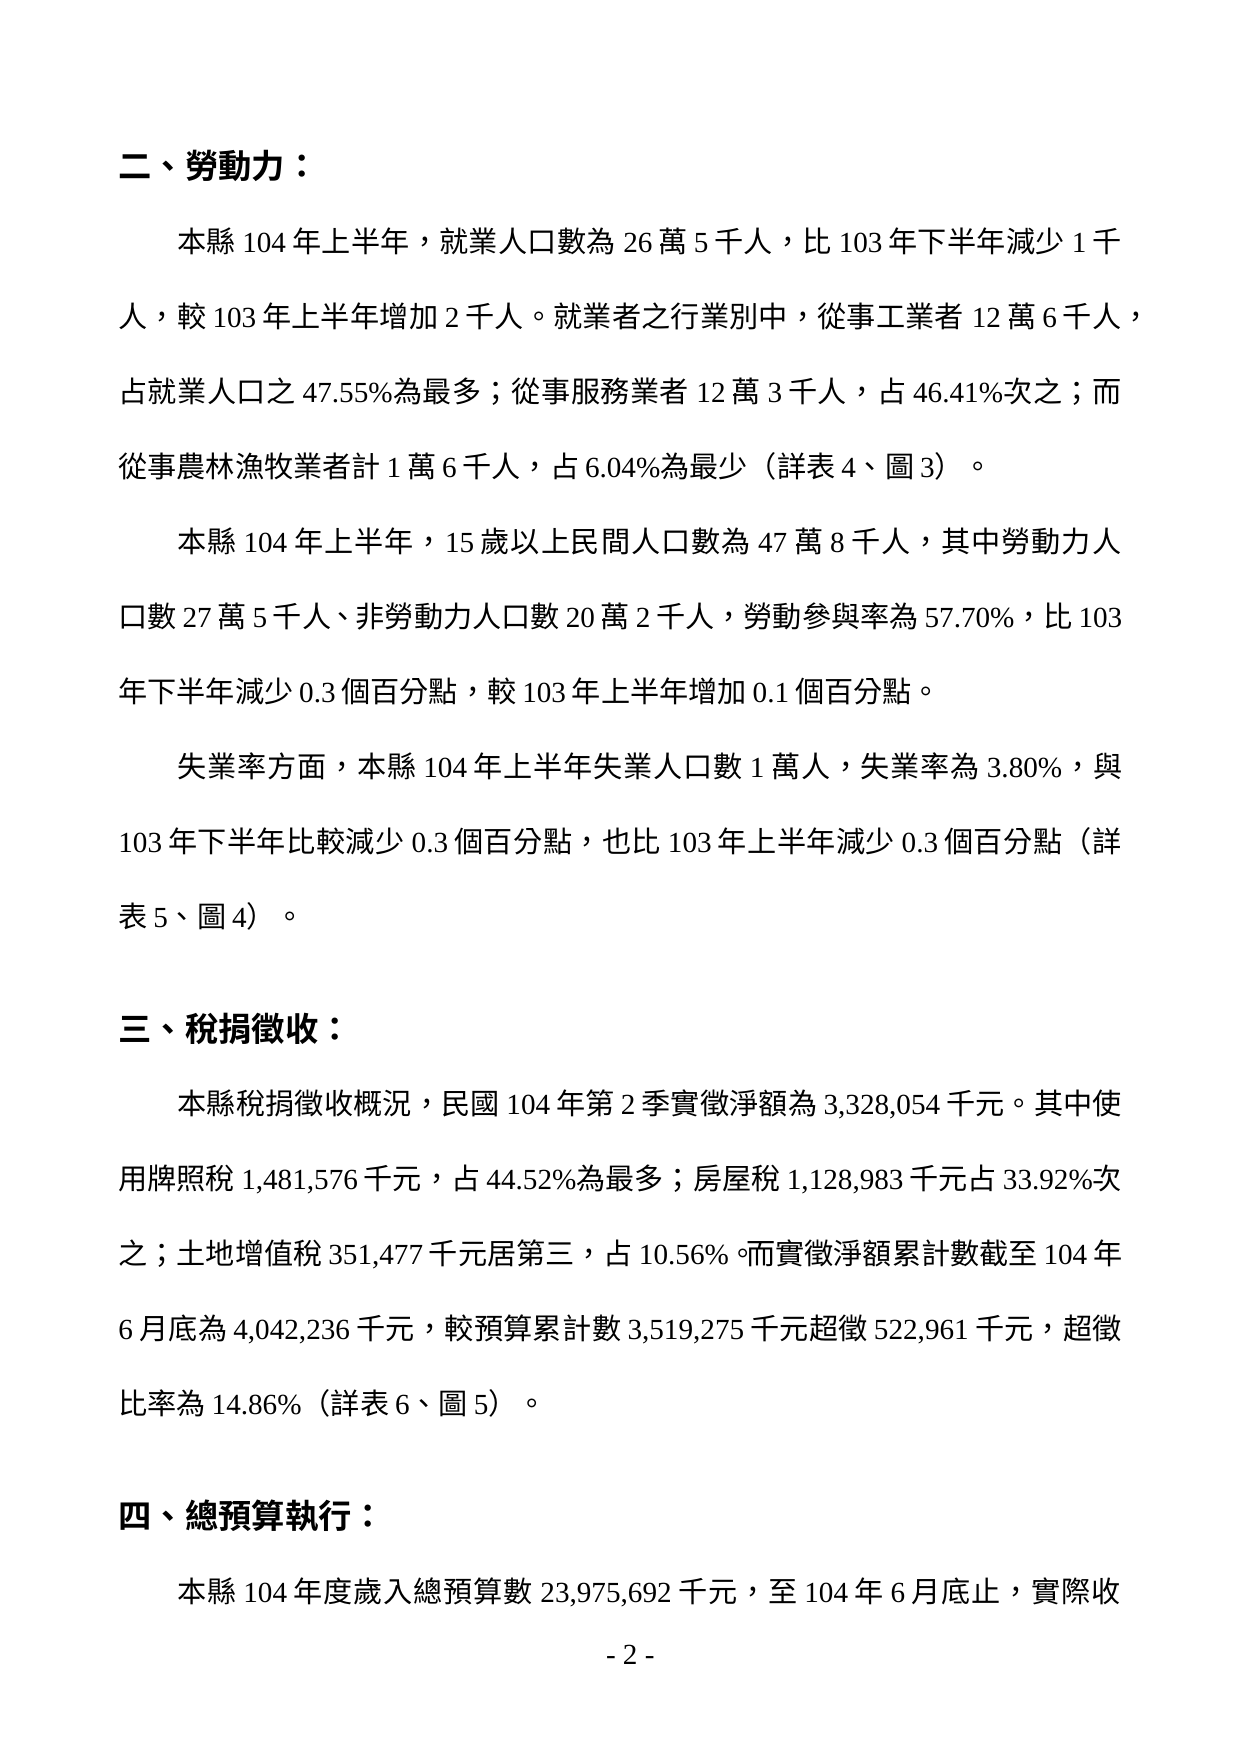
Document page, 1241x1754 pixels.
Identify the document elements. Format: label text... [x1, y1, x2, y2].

text 二、勞動力： [118, 127, 1122, 202]
text 本縣104年上半年，就業人口數為26萬5千人，比103年下半年減少1千人，較103年上半年增加2千人。就業者之行業別中，從事工業者12萬6千人，占就業人口之47.55%為最多；從事服務業者12萬3千人，占46.41%次之；而從事農林漁牧業者計1萬6千人，占6.04%為最少（詳表4、圖3）。 [118, 202, 1122, 502]
text 本縣104年上半年，15歲以上民間人口數為47萬8千人，其中勞動力人口數27萬5千人、非勞動力人口數20萬2千人，勞動參與率為57.70%，比103年下半年減少0.3個百分點，較103年上半年增加0.1個百分點。 [118, 502, 1122, 727]
text 四、總預算執行： [118, 1477, 1122, 1552]
text 三、稅捐徵收： [118, 989, 1122, 1064]
text 失業率方面，本縣104年上半年失業人口數1萬人，失業率為3.80%，與103年下半年比較減少0.3個百分點，也比103年上半年減少0.3個百分點（詳表5、圖4）。 [118, 727, 1122, 952]
text 本縣104年度歲入總預算數23,975,692千元，至104年6月底止，實際收 [118, 1552, 1122, 1627]
text 本縣稅捐徵收概況，民國104年第2季實徵淨額為3,328,054千元。其中使用牌照稅1,481,576千元，占44.52%為最多；房屋稅1,128,983千元占33.92%次之；土地增值稅351,477千元居第三，占10.56%。而實徵淨額累計數截至104年6月底為4,042,236千元，較預算累計數3,519,275千元超徵522,961千元，超徵比率為14.86%（詳表6、圖5）。 [118, 1064, 1122, 1439]
